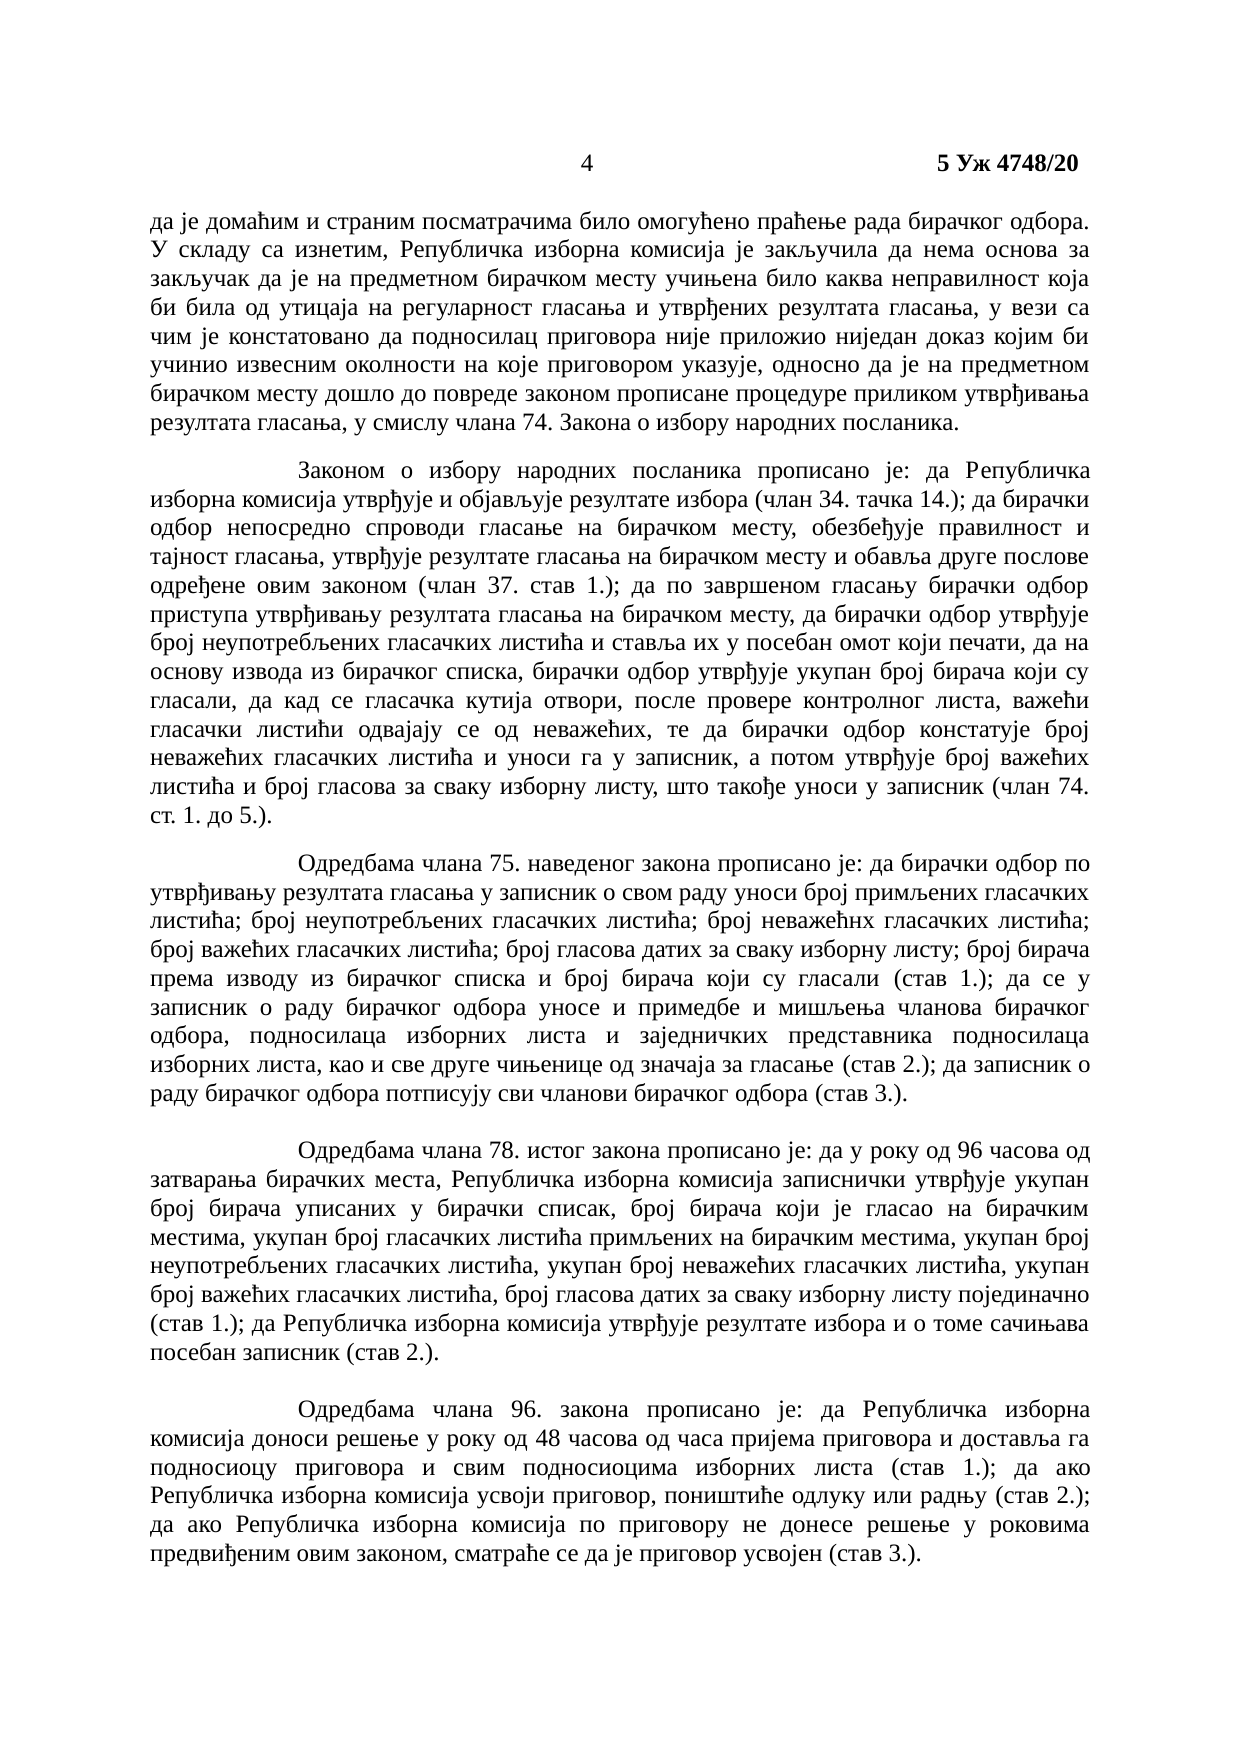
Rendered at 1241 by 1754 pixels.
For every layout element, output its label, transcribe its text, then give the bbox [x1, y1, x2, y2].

text Законом о избору народних посланика прописано је: да Републичка изборна комисија утврђује и објављује резултате избора (члан 34. тачка 14.); да бирачки одбор непосредно спроводи гласање на бирачком месту, обезбеђује правилност и тајност гласања, утврђује резултате гласања на бирачком месту и обавља друге послове одређене овим законом (члан 37. став 1.); да по завршеном гласању бирачки одбор приступа утврђивању резултата гласања на бирачком месту, да бирачки одбор утврђује број неупотребљених гласачких листића и ставља их у посебан омот који печати, да на основу извода из бирачког списка, бирачки одбор утврђује укупан број бирача који су гласали, да кад се гласачка кутија отвори, после провере контролног листа, важећи гласачки листићи одвајају се од неважећих, те да бирачки одбор констатује број неважећих гласачких листића и уноси га у записник, а потом утврђује број важећих листића и број гласова за сваку изборну листу, што такође уноси у записник (члан 74. ст. 1. до 5.). [150, 455, 1091, 829]
text Одредбама члана 75. наведеног закона прописано је: да бирачки одбор по утврђивању резултата гласања у записник о свом раду уноси број примљених гласачких листића; број неупотребљених гласачких листића; број неважећнх гласачких листића; број важећих гласачких листића; број гласова датих за сваку изборну листу; број бирача према изводу из бирачког списка и број бирача који су гласали (став 1.); да се у записник о раду бирачког одбора уносе и примедбе и мишљења чланова бирачког одбора, подносилаца изборних листа и заједничких представника подносилаца изборних листа, као и све друге чињенице од значаја за гласање (став 2.); да записник о раду бирачког одбора потписују сви чланови бирачког одбора (став 3.). [150, 848, 1091, 1107]
text да је домаћим и страним посматрачима било омогућено праћење рада бирачког одбора. У складу са изнетим, Републичка изборна комисија је закључила да нема основа за закључак да је на предметном бирачком месту учињена било каква неправилност која би била од утицаја на регуларност гласања и утврђених резултата гласања, у вези са чим је констатовано да подносилац приговора није приложио ниједан доказ којим би учинио извесним околности на које приговором указује, односно да је на предметном бирачком месту дошло до повреде законом прописане процедуре приликом утврђивања резултата гласања, у смислу члана 74. Закона о избору народних посланика. [150, 206, 1091, 436]
text Одредбама члана 78. истог закона прописано је: да у року од 96 часова од затварања бирачких места, Републичка изборна комисија записнички утврђује укупан број бирача уписаних у бирачки списак, број бирача који је гласао на бирачким местима, укупан број гласачких листића примљених на бирачким местима, укупан број неупотребљених гласачких листића, укупан број неважећих гласачких листића, укупан број важећих гласачких листића, број гласова датих за сваку изборну листу појединачно (став 1.); да Републичка изборна комисија утврђује резултате избора и о томе сачињава посебан записник (став 2.). [150, 1107, 1091, 1365]
text Одредбама члана 96. закона прописано је: да Републичка изборна комисија доноси решење у року од 48 часова од часа пријема приговора и доставља га подносиоцу приговора и свим подносиоцима изборних листа (став 1.); да ако Републичка изборна комисија усвоји приговор, поништиће одлуку или радњу (став 2.); да ако Републичка изборна комисија по приговору не донесе решење у роковима предвиђеним овим законом, сматраће се да је приговор усвојен (став 3.). [150, 1394, 1091, 1567]
